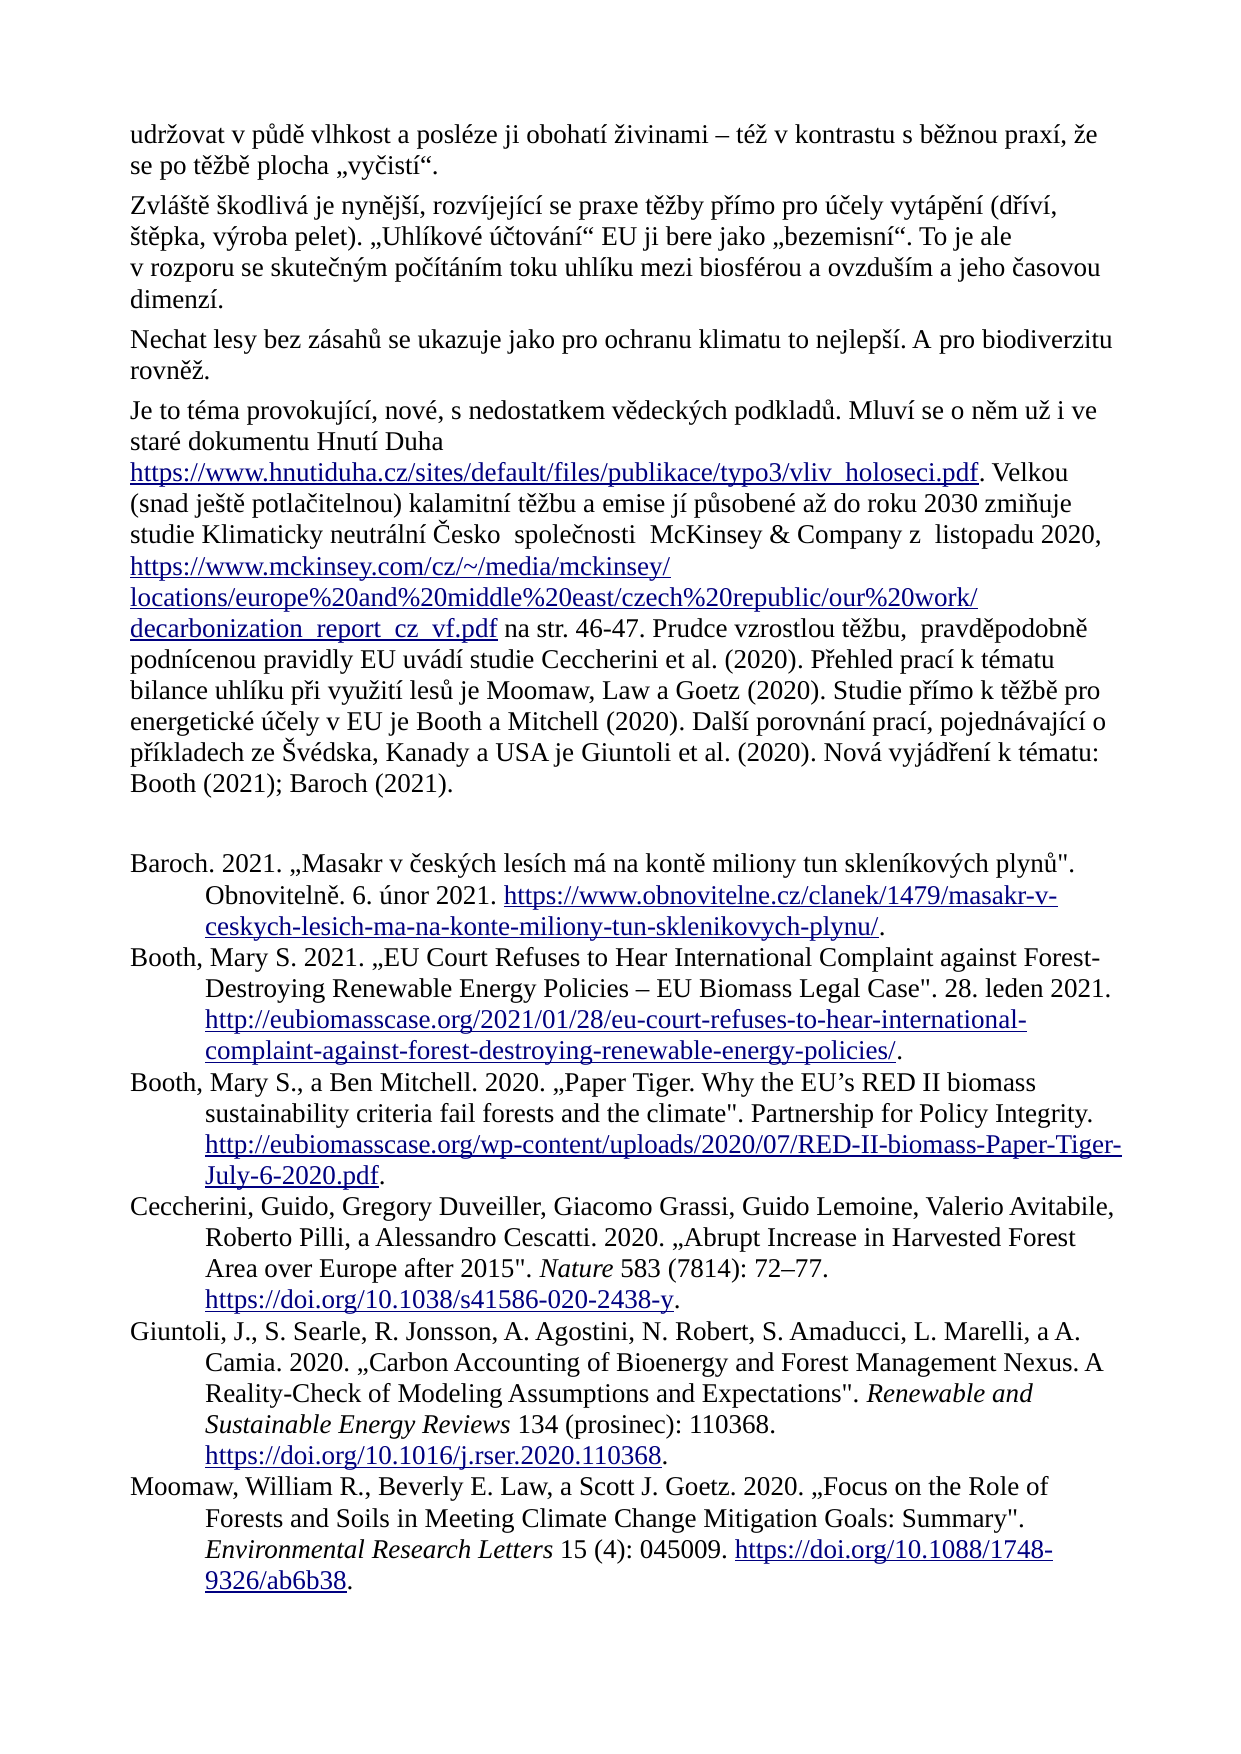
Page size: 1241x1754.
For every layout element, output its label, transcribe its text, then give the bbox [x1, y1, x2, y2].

text Booth, Mary S., a Ben Mitchell. 2020. „Paper Tiger. Why the EU’s RED II biomass sustainability criteria fail forests and the climate". Partnership for Policy Integrity. http://eubiomasscase.org/wp-content/uploads/2020/07/RED-II-biomass-Paper-Tiger-July-6-2020.pdf. [130, 1066, 1122, 1190]
text Giuntoli, J., S. Searle, R. Jonsson, A. Agostini, N. Robert, S. Amaducci, L. Marelli, a A. Camia. 2020. „Carbon Accounting of Bioenergy and Forest Management Nexus. A Reality-Check of Modeling Assumptions and Expectations". Renewable and Sustainable Energy Reviews 134 (prosinec): 110368. https://doi.org/10.1016/j.rser.2020.110368. [130, 1315, 1122, 1471]
text udržovat v půdě vlhkost a posléze ji obohatí živinami – též v kontrastu s běžnou praxí, že se po těžbě plocha „vyčistí“. [130, 118, 1122, 180]
text Nechat lesy bez zásahů se ukazuje jako pro ochranu klimatu to nejlepší. A pro biodiverzitu rovněž. [130, 323, 1122, 385]
text Ceccherini, Guido, Gregory Duveiller, Giacomo Grassi, Guido Lemoine, Valerio Avitabile, Roberto Pilli, a Alessandro Cescatti. 2020. „Abrupt Increase in Harvested Forest Area over Europe after 2015". Nature 583 (7814): 72–77. https://doi.org/10.1038/s41586-020-2438-y. [130, 1190, 1122, 1315]
text Moomaw, William R., Beverly E. Law, a Scott J. Goetz. 2020. „Focus on the Role of Forests and Soils in Meeting Climate Change Mitigation Goals: Summary". Environmental Research Letters 15 (4): 045009. https://doi.org/10.1088/1748-9326/ab6b38. [130, 1471, 1122, 1595]
text Booth, Mary S. 2021. „EU Court Refuses to Hear International Complaint against Forest-Destroying Renewable Energy Policies – EU Biomass Legal Case". 28. leden 2021. http://eubiomasscase.org/2021/01/28/eu-court-refuses-to-hear-international-complaint-against-forest-destroying-renewable-energy-policies/. [130, 941, 1122, 1066]
text Zvláště škodlivá je nynější, rozvíjející se praxe těžby přímo pro účely vytápění (dříví, štěpka, výroba pelet). „Uhlíkové účtování“ EU ji bere jako „bezemisní“. To je ale v rozporu se skutečným počítáním toku uhlíku mezi biosférou a ovzduším a jeho časovou dimenzí. [130, 189, 1122, 314]
text Je to téma provokující, nové, s nedostatkem vědeckých podkladů. Mluví se o něm už i ve staré dokumentu Hnutí Duha https://www.hnutiduha.cz/sites/default/files/publikace/typo3/vliv_holoseci.pdf. Velkou (snad ještě potlačitelnou) kalamitní těžbu a emise jí působené až do roku 2030 zmiňuje studie Klimaticky neutrální Česko společnosti McKinsey & Company z listopadu 2020, https://www.mckinsey.com/cz/~/media/mckinsey/ locations/europe%20and%20middle%20east/czech%20republic/our%20work/decarbonization_report_cz_vf.pdf na str. 46-47. Prudce vzrostlou těžbu, pravděpodobně podnícenou pravidly EU uvádí studie Ceccherini et al. (2020). Přehled prací k tématu bilance uhlíku při využití lesů je Moomaw, Law a Goetz (2020). Studie přímo k těžbě pro energetické účely v EU je Booth a Mitchell (2020). Další porovnání prací, pojednávající o příkladech ze Švédska, Kanady a USA je Giuntoli et al. (2020). Nová vyjádření k tématu: Booth (2021); Baroch (2021). [130, 394, 1122, 799]
text Baroch. 2021. „Masakr v českých lesích má na kontě miliony tun skleníkových plynů". Obnovitelně. 6. únor 2021. https://www.obnovitelne.cz/clanek/1479/masakr-v-ceskych-lesich-ma-na-konte-miliony-tun-sklenikovych-plynu/. [130, 848, 1122, 941]
